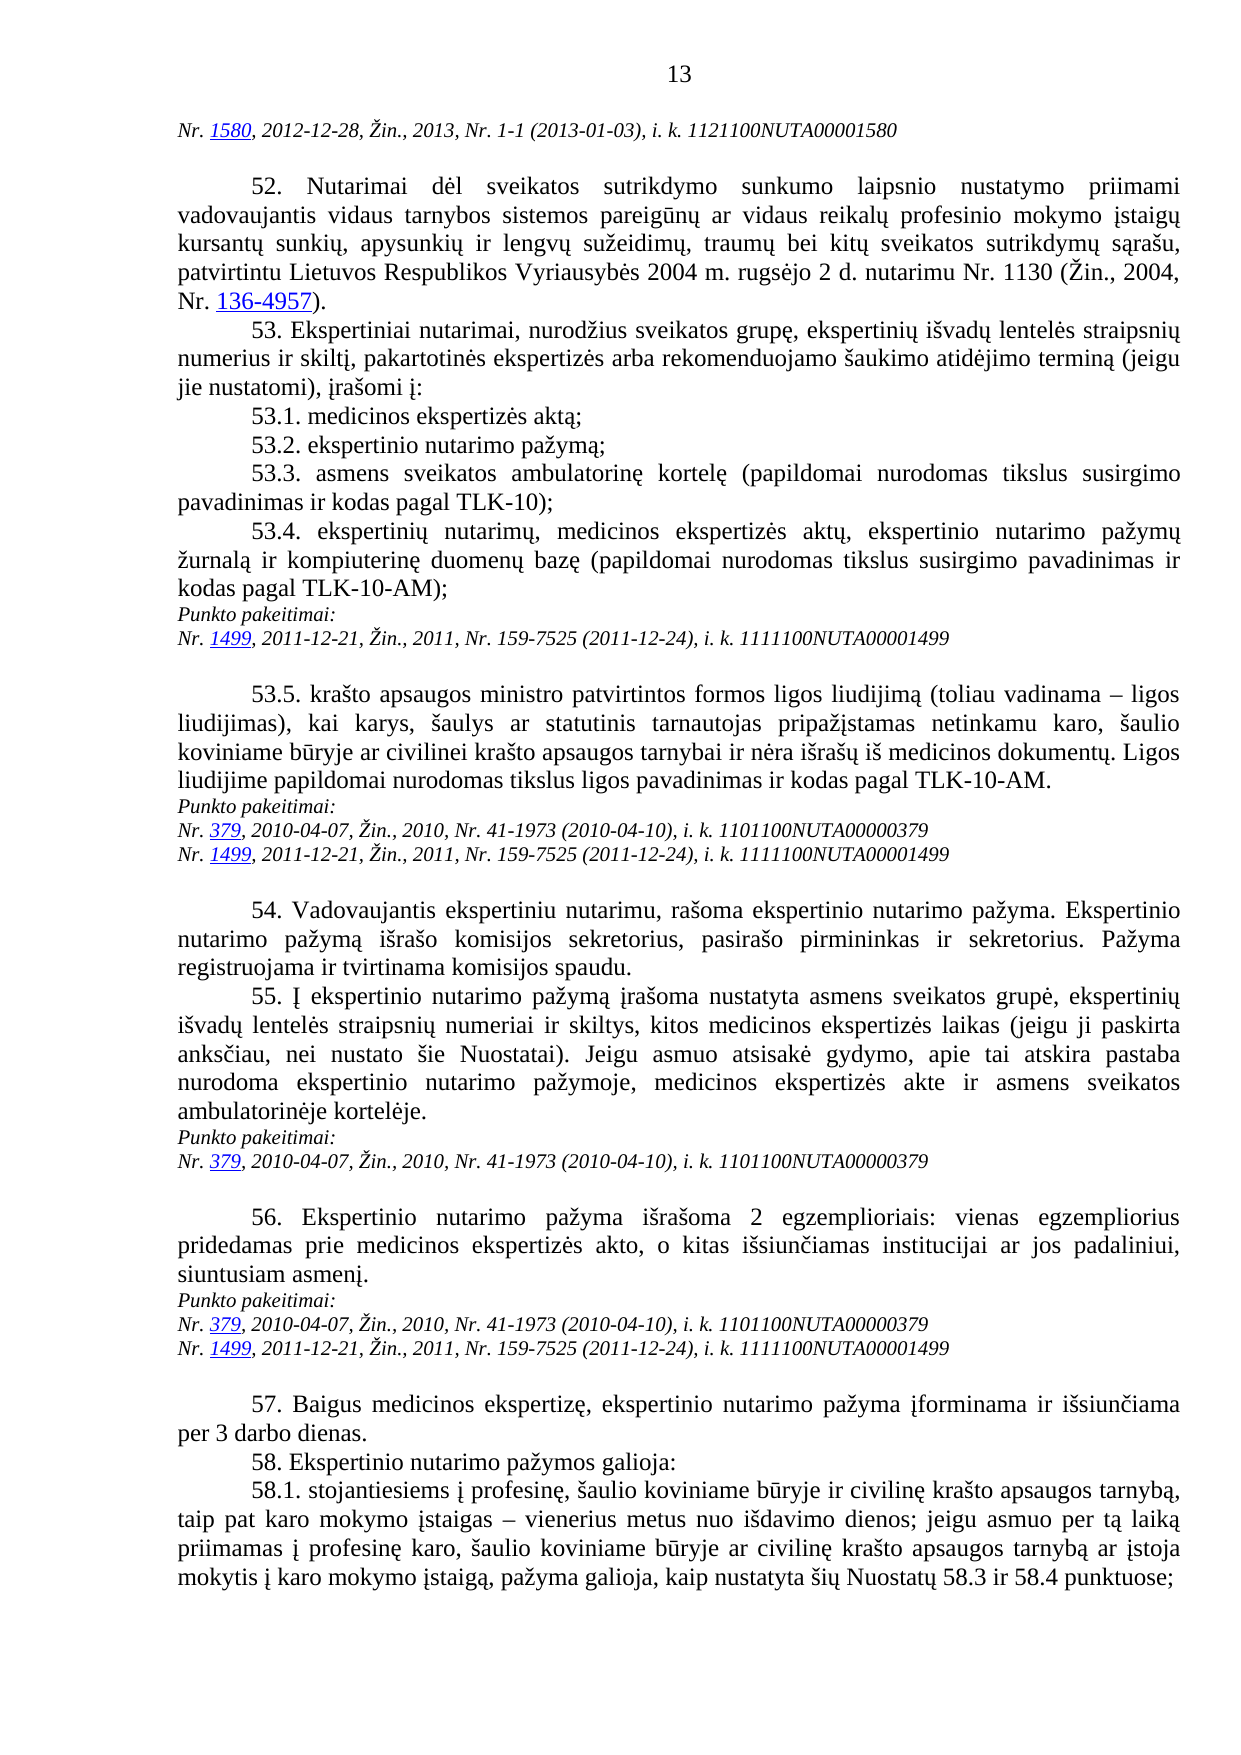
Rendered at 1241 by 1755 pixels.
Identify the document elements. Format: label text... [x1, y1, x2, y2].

text 53.3. asmens sveikatos ambulatorinę kortelę (papildomai nurodomas tikslus susirgimo pavadinimas ir kodas pagal TLK-10); [177, 458, 1181, 516]
text 57. Baigus medicinos ekspertizę, ekspertinio nutarimo pažyma įforminama ir išsiunčiama per 3 darbo dienas. [177, 1389, 1181, 1447]
text 53.1. medicinos ekspertizės aktą; [177, 401, 1181, 430]
text Nr. 1499, 2011-12-21, Žin., 2011, Nr. 159-7525 (2011-12-24), i. k. 1111100NUTA00001499 [177, 842, 1181, 866]
text Nr. 379, 2010-04-07, Žin., 2010, Nr. 41-1973 (2010-04-10), i. k. 1101100NUTA00000379 [177, 1312, 1181, 1336]
text 53.2. ekspertinio nutarimo pažymą; [177, 430, 1181, 458]
text 53.4. ekspertinių nutarimų, medicinos ekspertizės aktų, ekspertinio nutarimo pažymų žurnalą ir kompiuterinę duomenų bazę (papildomai nurodomas tikslus susirgimo pavadinimas ir kodas pagal TLK-10-AM); [177, 516, 1181, 602]
text 53.5. krašto apsaugos ministro patvirtintos formos ligos liudijimą (toliau vadinama – ligos liudijimas), kai karys, šaulys ar statutinis tarnautojas pripažįstamas netinkamu karo, šaulio koviniame būryje ar civilinei krašto apsaugos tarnybai ir nėra išrašų iš medicinos dokumentų. Ligos liudijime papildomai nurodomas tikslus ligos pavadinimas ir kodas pagal TLK-10-AM. [177, 679, 1181, 794]
text Punkto pakeitimai: [177, 1288, 1181, 1312]
text 55. Į ekspertinio nutarimo pažymą įrašoma nustatyta asmens sveikatos grupė, ekspertinių išvadų lentelės straipsnių numeriai ir skiltys, kitos medicinos ekspertizės laikas (jeigu ji paskirta anksčiau, nei nustato šie Nuostatai). Jeigu asmuo atsisakė gydymo, apie tai atskira pastaba nurodoma ekspertinio nutarimo pažymoje, medicinos ekspertizės akte ir asmens sveikatos ambulatorinėje kortelėje. [177, 981, 1181, 1125]
text 53. Ekspertiniai nutarimai, nurodžius sveikatos grupę, ekspertinių išvadų lentelės straipsnių numerius ir skiltį, pakartotinės ekspertizės arba rekomenduojamo šaukimo atidėjimo terminą (jeigu jie nustatomi), įrašomi į: [177, 315, 1181, 401]
text Punkto pakeitimai: [177, 1125, 1181, 1149]
text 54. Vadovaujantis ekspertiniu nutarimu, rašoma ekspertinio nutarimo pažyma. Ekspertinio nutarimo pažymą išrašo komisijos sekretorius, pasirašo pirmininkas ir sekretorius. Pažyma registruojama ir tvirtinama komisijos spaudu. [177, 895, 1181, 981]
text 52. Nutarimai dėl sveikatos sutrikdymo sunkumo laipsnio nustatymo priimami vadovaujantis vidaus tarnybos sistemos pareigūnų ar vidaus reikalų profesinio mokymo įstaigų kursantų sunkių, apysunkių ir lengvų sužeidimų, traumų bei kitų sveikatos sutrikdymų sąrašu, patvirtintu Lietuvos Respublikos Vyriausybės 2004 m. rugsėjo 2 d. nutarimu Nr. 1130 (Žin., 2004, Nr. 136-4957). [177, 171, 1181, 315]
text Punkto pakeitimai: [177, 602, 1181, 626]
text Nr. 1499, 2011-12-21, Žin., 2011, Nr. 159-7525 (2011-12-24), i. k. 1111100NUTA00001499 [177, 1336, 1181, 1360]
text Punkto pakeitimai: [177, 794, 1181, 818]
text Nr. 379, 2010-04-07, Žin., 2010, Nr. 41-1973 (2010-04-10), i. k. 1101100NUTA00000379 [177, 818, 1181, 842]
text Nr. 379, 2010-04-07, Žin., 2010, Nr. 41-1973 (2010-04-10), i. k. 1101100NUTA00000379 [177, 1149, 1181, 1173]
text 58.1. stojantiesiems į profesinę, šaulio koviniame būryje ir civilinę krašto apsaugos tarnybą, taip pat karo mokymo įstaigas – vienerius metus nuo išdavimo dienos; jeigu asmuo per tą laiką priimamas į profesinę karo, šaulio koviniame būryje ar civilinę krašto apsaugos tarnybą ar įstoja mokytis į karo mokymo įstaigą, pažyma galioja, kaip nustatyta šių Nuostatų 58.3 ir 58.4 punktuose; [177, 1475, 1181, 1590]
text 58. Ekspertinio nutarimo pažymos galioja: [177, 1447, 1181, 1475]
text 56. Ekspertinio nutarimo pažyma išrašoma 2 egzemplioriais: vienas egzempliorius pridedamas prie medicinos ekspertizės akto, o kitas išsiunčiamas institucijai ar jos padaliniui, siuntusiam asmenį. [177, 1202, 1181, 1288]
text Nr. 1499, 2011-12-21, Žin., 2011, Nr. 159-7525 (2011-12-24), i. k. 1111100NUTA00001499 [177, 626, 1181, 650]
text Nr. 1580, 2012-12-28, Žin., 2013, Nr. 1-1 (2013-01-03), i. k. 1121100NUTA00001580 [177, 118, 1181, 142]
